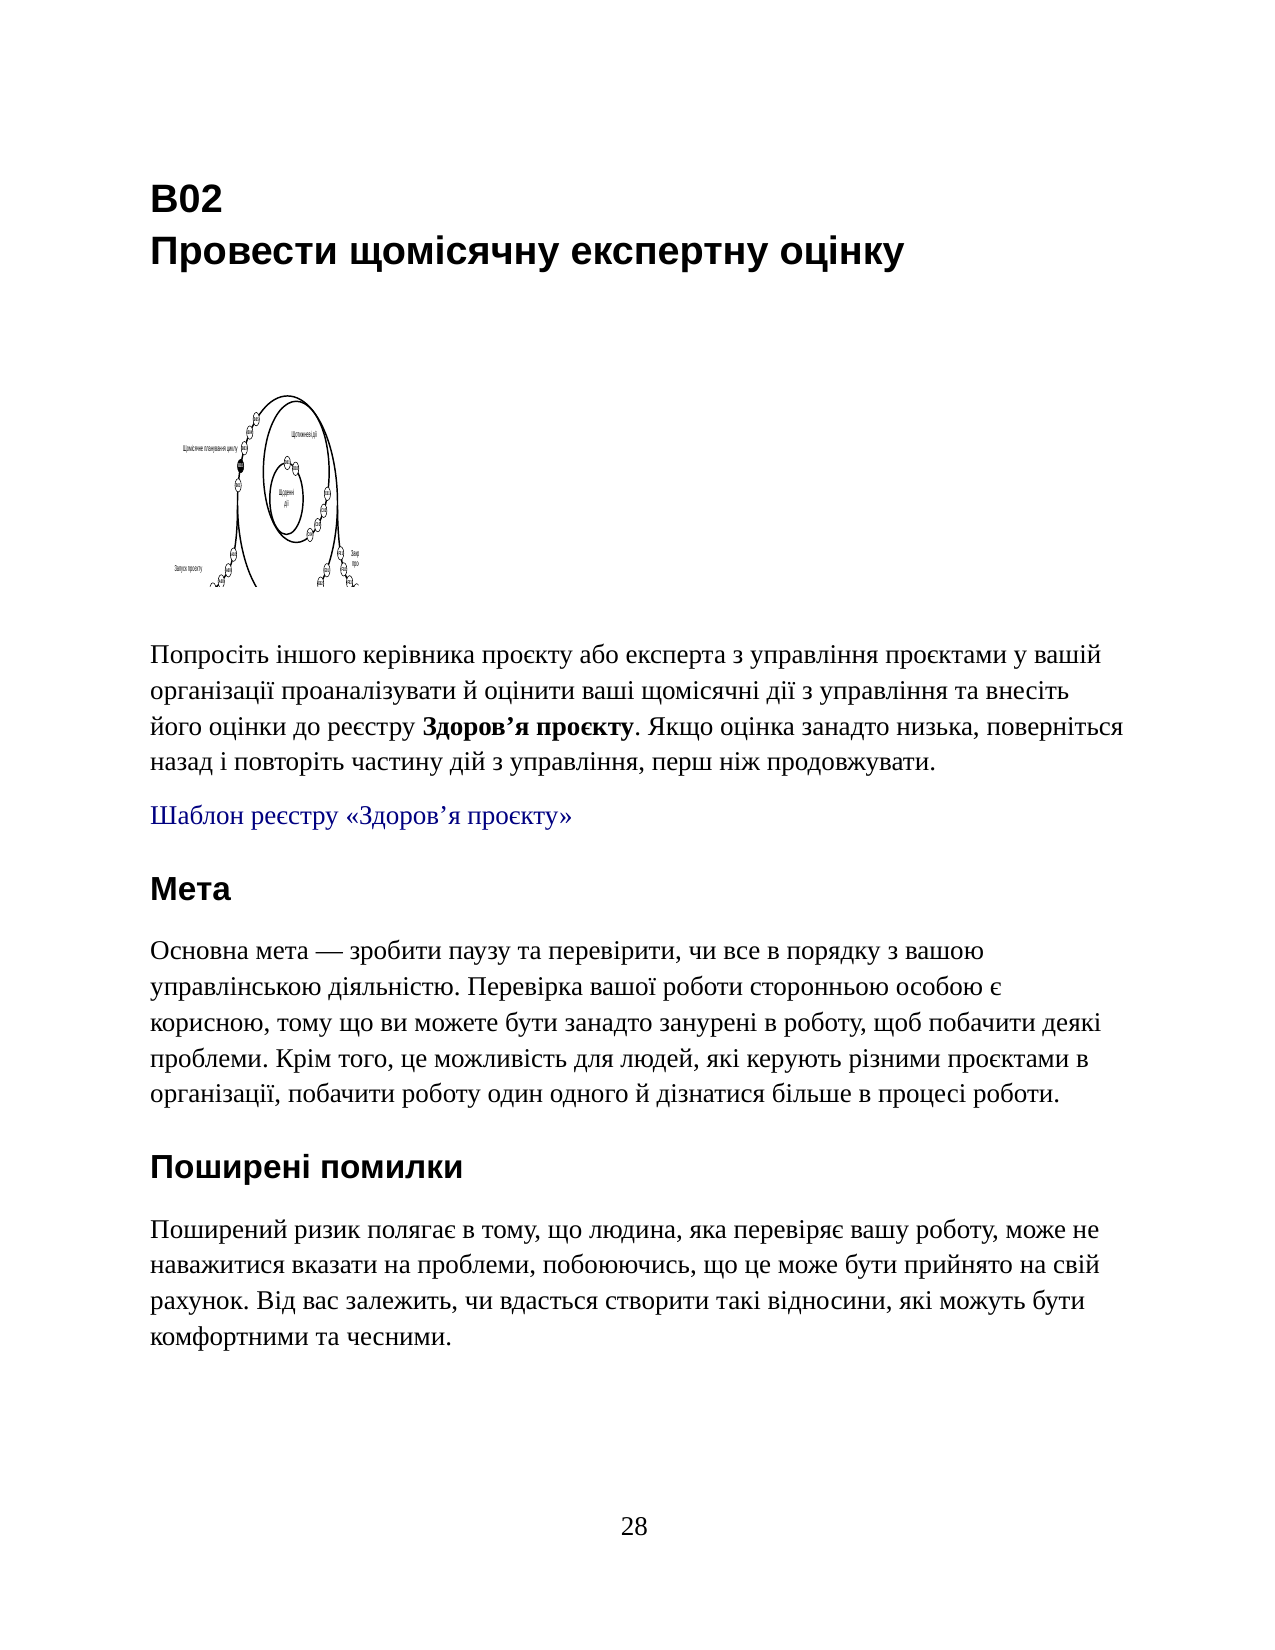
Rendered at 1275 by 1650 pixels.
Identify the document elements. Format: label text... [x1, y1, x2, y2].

subtitle Поширені помилки [150, 1147, 1125, 1186]
subtitle Мета [150, 869, 1125, 907]
subtitle B02 Провести щомісячну експертну оцінку [150, 175, 1125, 273]
text Шаблон реєстру «Здоров’я проєкту» [150, 799, 1125, 830]
text Поширений ризик полягає в тому, що людина, яка перевіряє вашу роботу, може не наважитися вказати на проблеми, побоюючись, що це може бути прийнято на свій рахунок. Від вас залежить, чи вдасться створити такі відносини, які можуть бути комфортними та чесними. [150, 1213, 1125, 1351]
text Основна мета — зробити паузу та перевірити, чи все в порядку з вашою управлінською діяльністю. Перевірка вашої роботи сторонньою особою є корисною, тому що ви можете бути занадто занурені в роботу, щоб побачити деякі проблеми. Крім того, це можливість для людей, які керують різними проєктами в організації, побачити роботу один одного й дізнатися більше в процесі роботи. [150, 934, 1125, 1108]
text Попросіть іншого керівника проєкту або експерта з управління проєктами у вашій організації проаналізувати й оцінити ваші щомісячні дії з управління та внесіть його оцінки до реєстру Здоров’я проєкту. Якщо оцінка занадто низька, поверніться назад і повторіть частину дій з управління, перш ніж продовжувати. [150, 638, 1125, 777]
